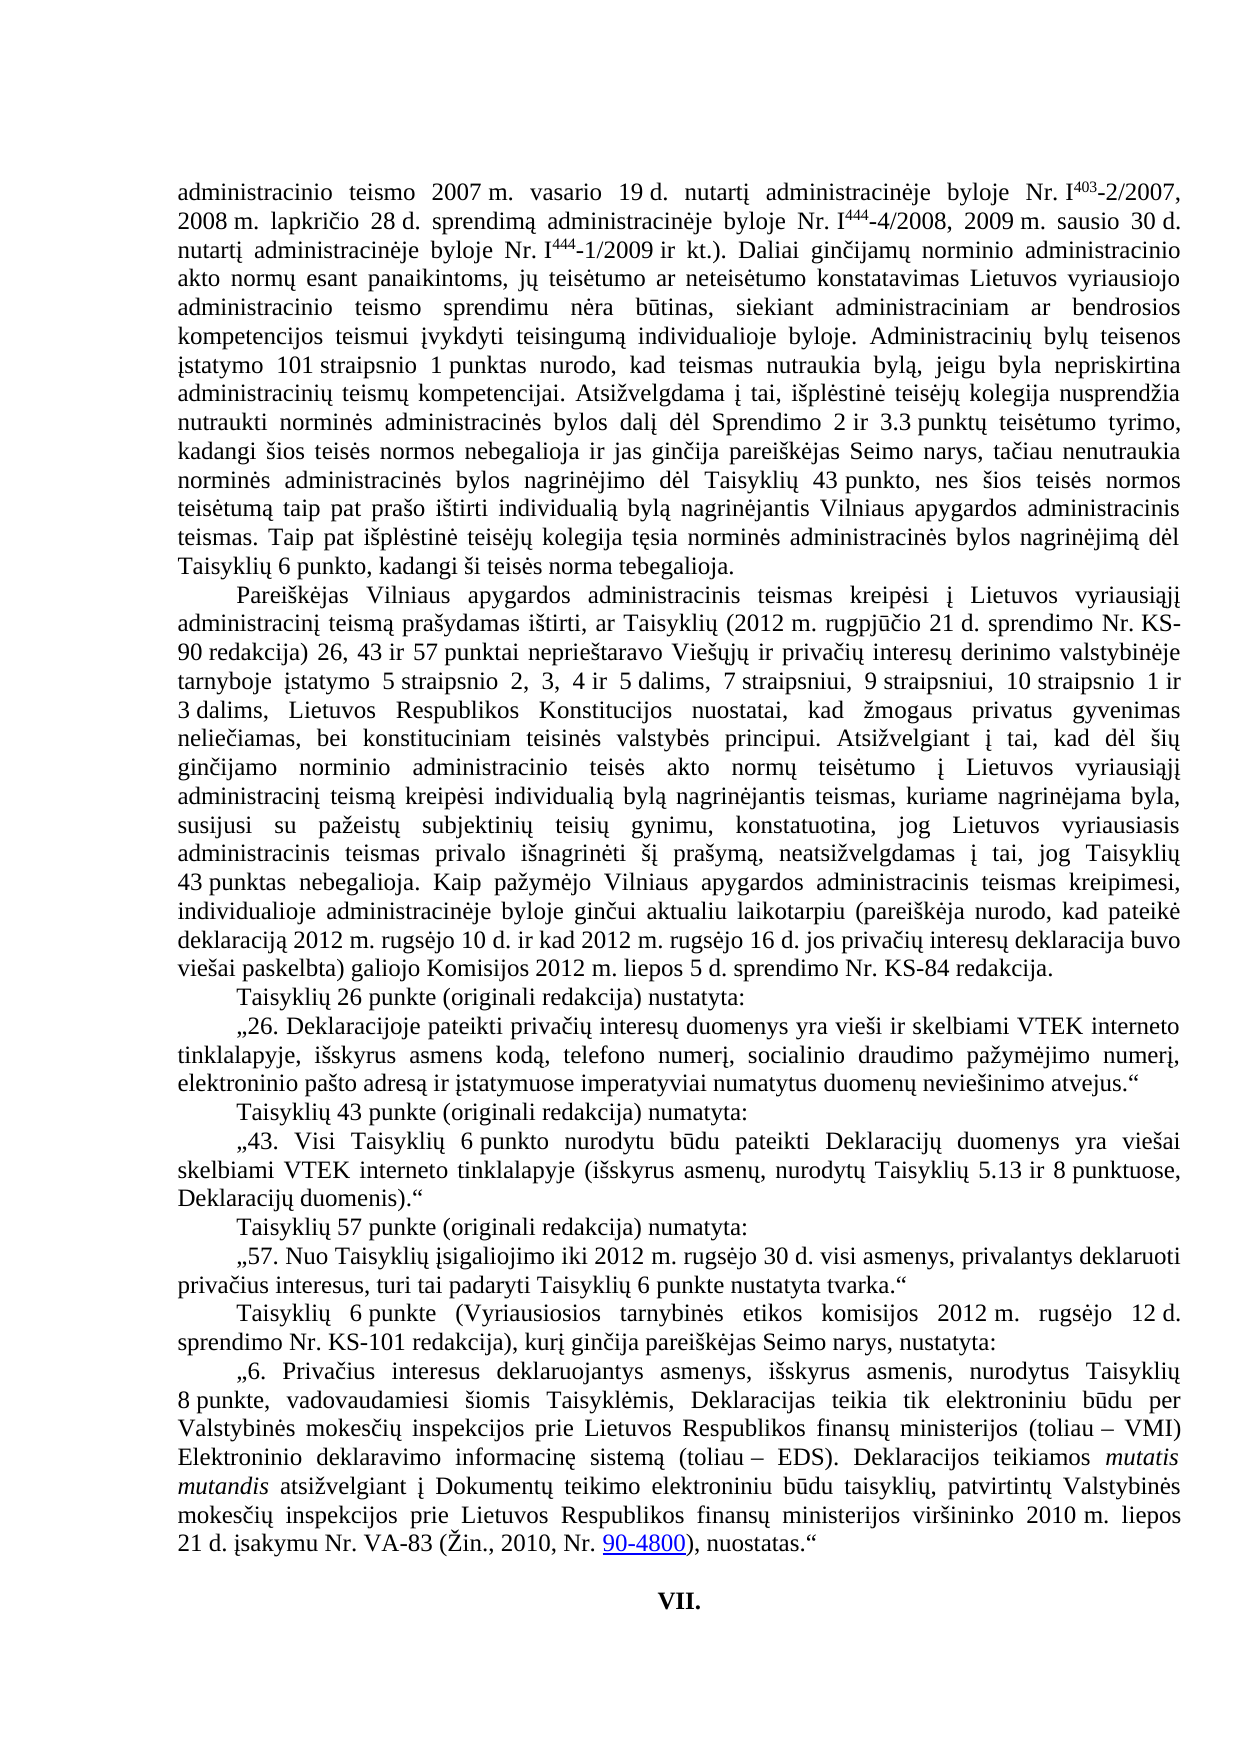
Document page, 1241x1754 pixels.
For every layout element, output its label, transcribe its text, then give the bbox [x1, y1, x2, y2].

text „57. Nuo Taisyklių įsigaliojimo iki 2012 m. rugsėjo 30 d. visi asmenys, privalantys deklaruoti privačius interesus, turi tai padaryti Taisyklių 6 punkte nustatyta tvarka.“ [177, 1241, 1181, 1298]
text Taisyklių 6 punkte (Vyriausiosios tarnybinės etikos komisijos 2012 m. rugsėjo 12 d. sprendimo Nr. KS-101 redakcija), kurį ginčija pareiškėjas Seimo narys, nustatyta: [177, 1298, 1181, 1356]
text „43. Visi Taisyklių 6 punkto nurodytu būdu pateikti Deklaracijų duomenys yra viešai skelbiami VTEK interneto tinklalapyje (išskyrus asmenų, nurodytų Taisyklių 5.13 ir 8 punktuose, Deklaracijų duomenis).“ [177, 1126, 1181, 1212]
text Taisyklių 57 punkte (originali redakcija) numatyta: [177, 1212, 1181, 1241]
text Taisyklių 26 punkte (originali redakcija) nustatyta: [177, 982, 1181, 1011]
text Taisyklių 43 punkte (originali redakcija) numatyta: [177, 1097, 1181, 1126]
text VII. [177, 1586, 1181, 1615]
text administracinio teismo 2007 m. vasario 19 d. nutartį administracinėje byloje Nr. I403-2/2007, 2008 m. lapkričio 28 d. sprendimą administracinėje byloje Nr. I444-4/2008, 2009 m. sausio 30 d. nutartį administracinėje byloje Nr. I444-1/2009 ir kt.). Daliai ginčijamų norminio administracinio akto normų esant panaikintoms, jų teisėtumo ar neteisėtumo konstatavimas Lietuvos vyriausiojo administracinio teismo sprendimu nėra būtinas, siekiant administraciniam ar bendrosios kompetencijos teismui įvykdyti teisingumą individualioje byloje. Administracinių bylų teisenos įstatymo 101 straipsnio 1 punktas nurodo, kad teismas nutraukia bylą, jeigu byla nepriskirtina administracinių teismų kompetencijai. Atsižvelgdama į tai, išplėstinė teisėjų kolegija nusprendžia nutraukti norminės administracinės bylos dalį dėl Sprendimo 2 ir 3.3 punktų teisėtumo tyrimo, kadangi šios teisės normos nebegalioja ir jas ginčija pareiškėjas Seimo narys, tačiau nenutraukia norminės administracinės bylos nagrinėjimo dėl Taisyklių 43 punkto, nes šios teisės normos teisėtumą taip pat prašo ištirti individualią bylą nagrinėjantis Vilniaus apygardos administracinis teismas. Taip pat išplėstinė teisėjų kolegija tęsia norminės administracinės bylos nagrinėjimą dėl Taisyklių 6 punkto, kadangi ši teisės norma tebegalioja. [177, 177, 1181, 580]
text „26. Deklaracijoje pateikti privačių interesų duomenys yra vieši ir skelbiami VTEK interneto tinklalapyje, išskyrus asmens kodą, telefono numerį, socialinio draudimo pažymėjimo numerį, elektroninio pašto adresą ir įstatymuose imperatyviai numatytus duomenų neviešinimo atvejus.“ [177, 1011, 1181, 1097]
text „6. Privačius interesus deklaruojantys asmenys, išskyrus asmenis, nurodytus Taisyklių 8 punkte, vadovaudamiesi šiomis Taisyklėmis, Deklaracijas teikia tik elektroniniu būdu per Valstybinės mokesčių inspekcijos prie Lietuvos Respublikos finansų ministerijos (toliau – VMI) Elektroninio deklaravimo informacinę sistemą (toliau – EDS). Deklaracijos teikiamos mutatis mutandis atsižvelgiant į Dokumentų teikimo elektroniniu būdu taisyklių, patvirtintų Valstybinės mokesčių inspekcijos prie Lietuvos Respublikos finansų ministerijos viršininko 2010 m. liepos 21 d. įsakymu Nr. VA-83 (Žin., 2010, Nr. 90-4800), nuostatas.“ [177, 1356, 1181, 1557]
text Pareiškėjas Vilniaus apygardos administracinis teismas kreipėsi į Lietuvos vyriausiąjį administracinį teismą prašydamas ištirti, ar Taisyklių (2012 m. rugpjūčio 21 d. sprendimo Nr. KS-90 redakcija) 26, 43 ir 57 punktai neprieštaravo Viešųjų ir privačių interesų derinimo valstybinėje tarnyboje įstatymo 5 straipsnio 2, 3, 4 ir 5 dalims, 7 straipsniui, 9 straipsniui, 10 straipsnio 1 ir 3 dalims, Lietuvos Respublikos Konstitucijos nuostatai, kad žmogaus privatus gyvenimas neliečiamas, bei konstituciniam teisinės valstybės principui. Atsižvelgiant į tai, kad dėl šių ginčijamo norminio administracinio teisės akto normų teisėtumo į Lietuvos vyriausiąjį administracinį teismą kreipėsi individualią bylą nagrinėjantis teismas, kuriame nagrinėjama byla, susijusi su pažeistų subjektinių teisių gynimu, konstatuotina, jog Lietuvos vyriausiasis administracinis teismas privalo išnagrinėti šį prašymą, neatsižvelgdamas į tai, jog Taisyklių 43 punktas nebegalioja. Kaip pažymėjo Vilniaus apygardos administracinis teismas kreipimesi, individualioje administracinėje byloje ginčui aktualiu laikotarpiu (pareiškėja nurodo, kad pateikė deklaraciją 2012 m. rugsėjo 10 d. ir kad 2012 m. rugsėjo 16 d. jos privačių interesų deklaracija buvo viešai paskelbta) galiojo Komisijos 2012 m. liepos 5 d. sprendimo Nr. KS-84 redakcija. [177, 580, 1181, 982]
